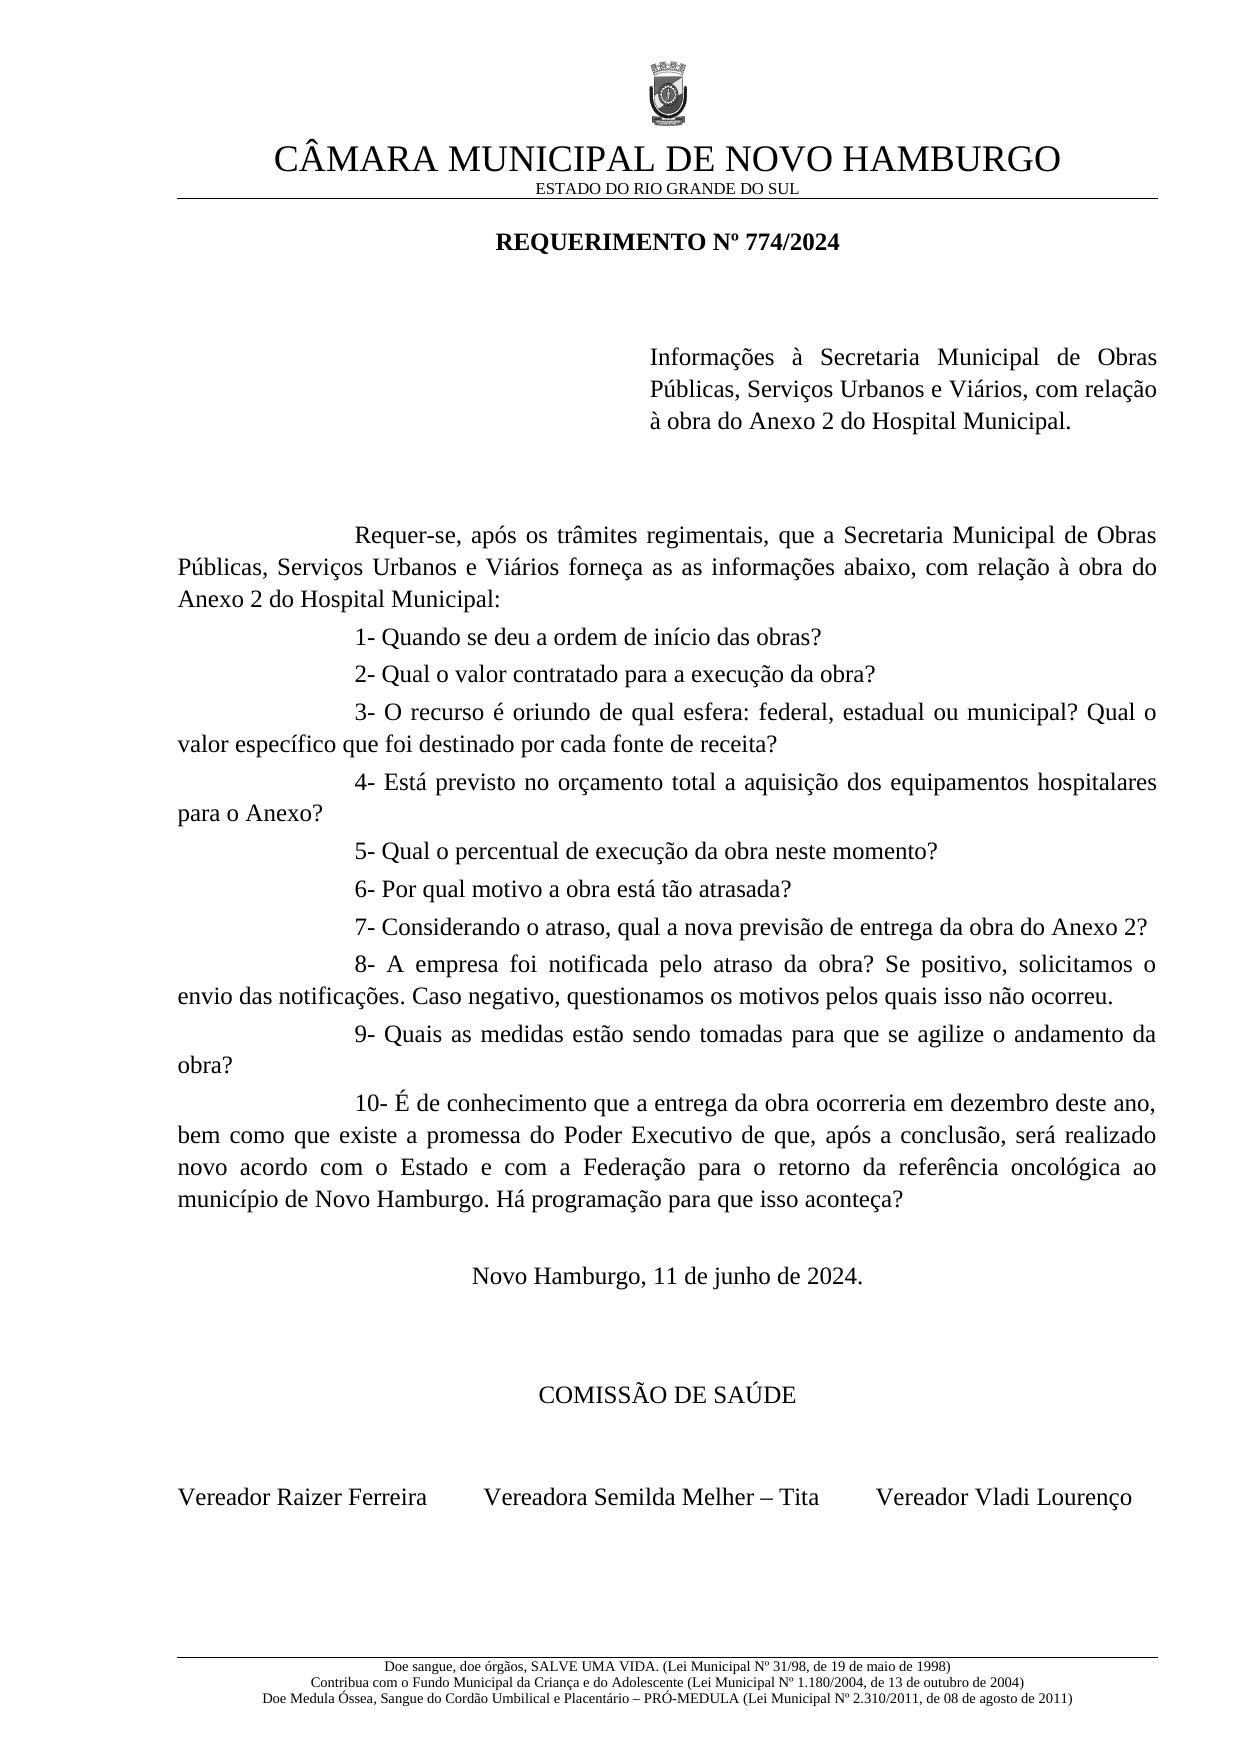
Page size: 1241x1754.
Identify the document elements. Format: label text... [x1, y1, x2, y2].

text Requer-se, após os trâmites regimentais, que a Secretaria Municipal de Obras Públicas, Serviços Urbanos e Viários forneça as as informações abaixo, com relação à obra do Anexo 2 do Hospital Municipal: [177, 522, 1158, 613]
text 7- Considerando o atraso, qual a nova previsão de entrega da obra do Anexo 2? [177, 913, 1158, 940]
text 9- Quais as medidas estão sendo tomadas para que se agilize o andamento da obra? [177, 1020, 1158, 1079]
text Informações à Secretaria Municipal de Obras Públicas, Serviços Urbanos e Viários, com relação à obra do Anexo 2 do Hospital Municipal. [649, 343, 1158, 434]
text Vereador Raizer Ferreira Vereadora Semilda Melher – Tita Vereador Vladi Lourenço [177, 1483, 1158, 1511]
text 6- Por qual motivo a obra está tão atrasada? [177, 875, 1158, 903]
text COMISSÃO DE SAÚDE [177, 1381, 1158, 1408]
text 1- Quando se deu a ordem de início das obras? [177, 623, 1158, 651]
text REQUERIMENTO Nº 774/2024 [177, 228, 1158, 256]
text Novo Hamburgo, 11 de junho de 2024. [177, 1262, 1158, 1290]
text 5- Qual o percentual de execução da obra neste momento? [177, 837, 1158, 865]
text 2- Qual o valor contratado para a execução da obra? [177, 661, 1158, 688]
text 4- Está previsto no orçamento total a aquisição dos equipamentos hospitalares para o Anexo? [177, 768, 1158, 827]
text 3- O recurso é oriundo de qual esfera: federal, estadual ou municipal? Qual o valor específico que foi destinado por cada fonte de receita? [177, 698, 1158, 758]
text 8- A empresa foi notificada pelo atraso da obra? Se positivo, solicitamos o envio das notificações. Caso negativo, questionamos os motivos pelos quais isso não ocorreu. [177, 950, 1158, 1010]
text 10- É de conhecimento que a entrega da obra ocorreria em dezembro deste ano, bem como que existe a promessa do Poder Executivo de que, após a conclusão, será realizado novo acordo com o Estado e com a Federação para o retorno da referência oncológica ao município de Novo Hamburgo. Há programação para que isso aconteça? [177, 1089, 1158, 1212]
